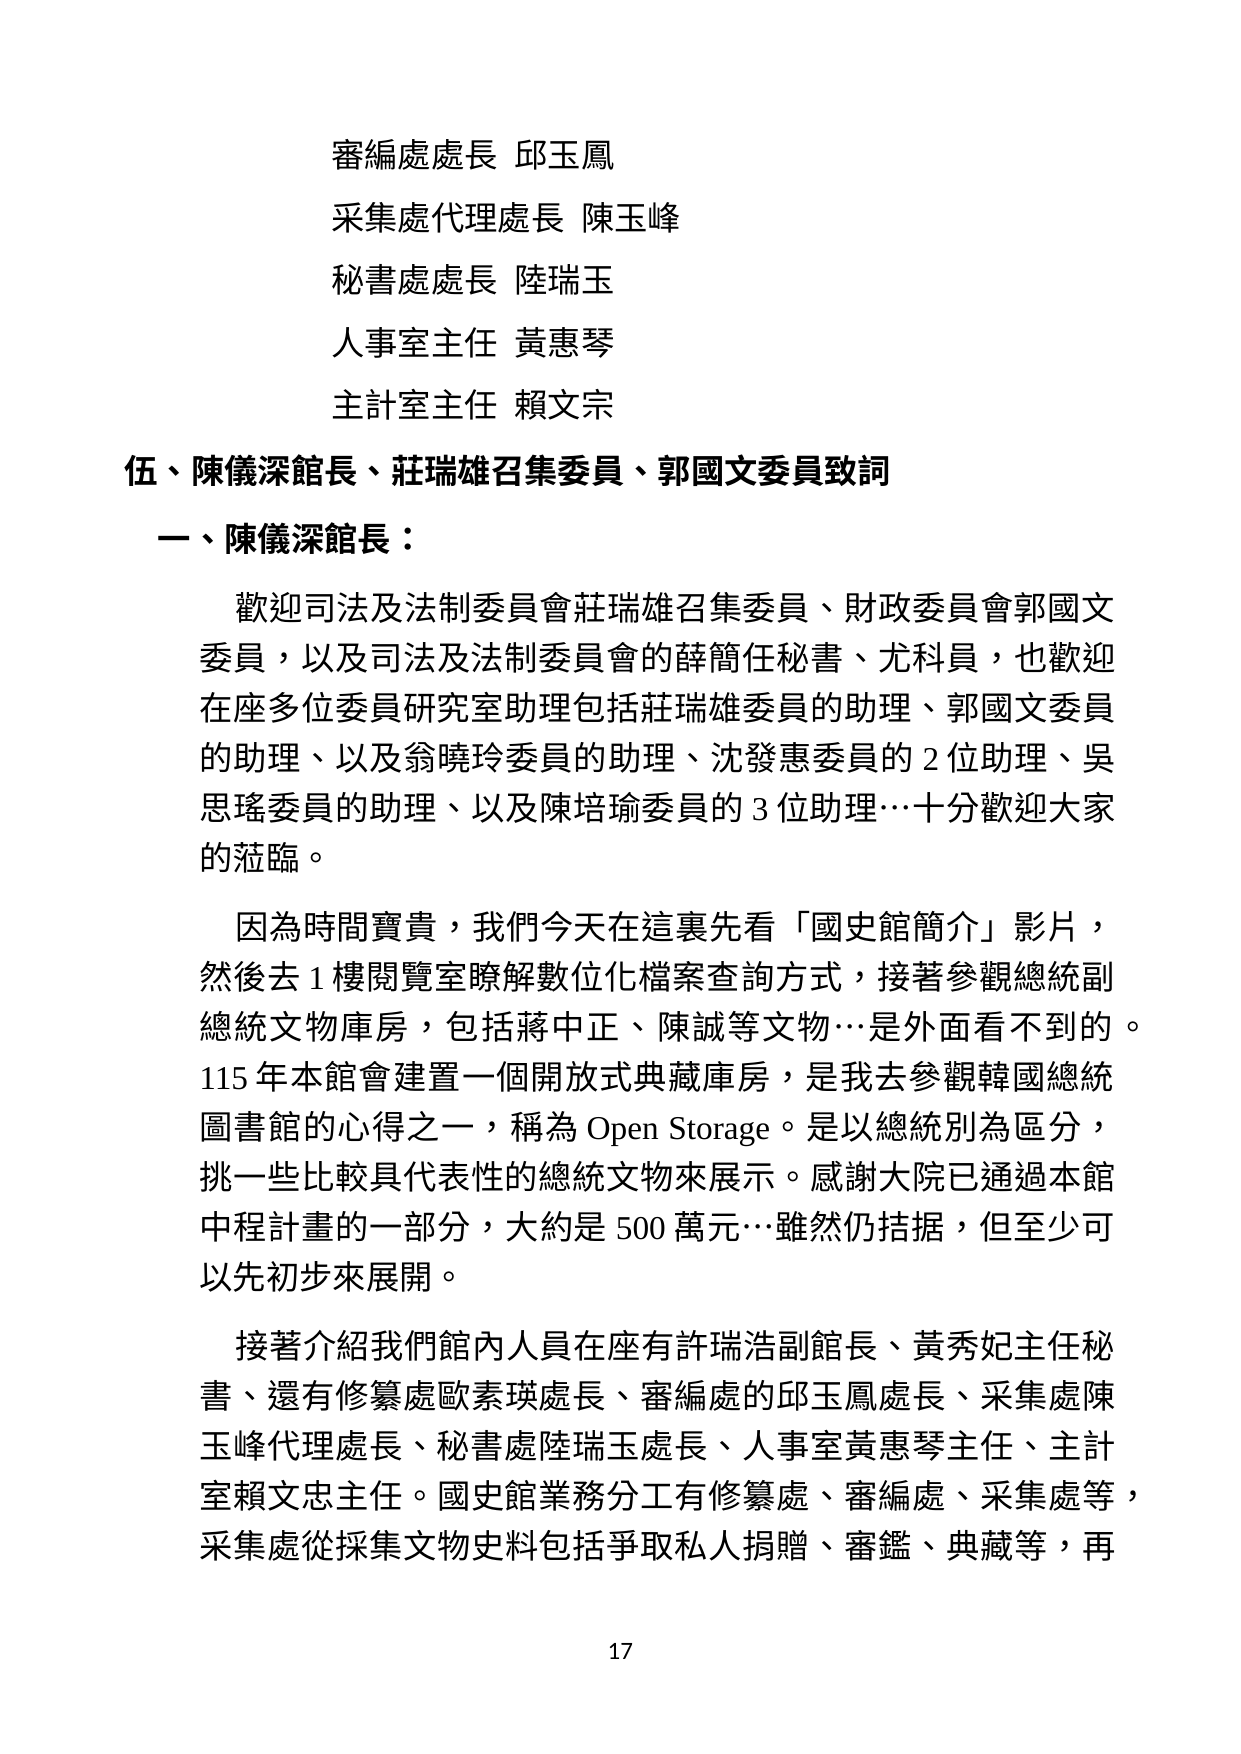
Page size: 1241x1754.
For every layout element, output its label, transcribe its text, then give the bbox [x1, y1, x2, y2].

text 秘書處處長 陸瑞玉 [287, 237, 1116, 299]
text 審編處處長 邱玉鳳 [287, 112, 1116, 174]
text 主計室主任 賴文宗 [287, 362, 1116, 424]
text 歡迎司法及法制委員會莊瑞雄召集委員、財政委員會郭國文委員，以及司法及法制委員會的薛簡任秘書、尤科員，也歡迎在座多位委員研究室助理包括莊瑞雄委員的助理、郭國文委員的助理、以及翁曉玲委員的助理、沈發惠委員的2位助理、吳思瑤委員的助理、以及陳培瑜委員的3位助理…十分歡迎大家的蒞臨。 [199, 581, 1116, 881]
text 人事室主任 黃惠琴 [287, 299, 1116, 362]
text 因為時間寶貴，我們今天在這裏先看「國史館簡介」影片，然後去1樓閱覽室瞭解數位化檔案查詢方式，接著參觀總統副總統文物庫房，包括蔣中正、陳誠等文物…是外面看不到的。115年本館會建置一個開放式典藏庫房，是我去參觀韓國總統圖書館的心得之一，稱為Open Storage。是以總統別為區分，挑一些比較具代表性的總統文物來展示。感謝大院已通過本館中程計畫的一部分，大約是500萬元…雖然仍拮据，但至少可以先初步來展開。 [199, 899, 1116, 1299]
text 伍、陳儀深館長、莊瑞雄召集委員、郭國文委員致詞 [124, 443, 1116, 493]
text 接著介紹我們館內人員在座有許瑞浩副館長、黃秀妃主任秘書、還有修纂處歐素瑛處長、審編處的邱玉鳳處長、采集處陳玉峰代理處長、秘書處陸瑞玉處長、人事室黃惠琴主任、主計室賴文忠主任。國史館業務分工有修纂處、審編處、采集處等，采集處從採集文物史料包括爭取私人捐贈、審鑑、典藏等，再來交給審編處整理、數位化、公開閱覽服務，修纂處負責研究、出版、辦理研討會。此外，采集處也要負責展覽，所以我們稍後去參觀1、2樓的重點展覽，就是采集處的業務。以上簡單報告，謝謝大家。 [199, 1318, 1116, 1568]
text 一、陳儀深館長： [124, 512, 1116, 562]
text 采集處代理處長 陳玉峰 [287, 174, 1116, 237]
